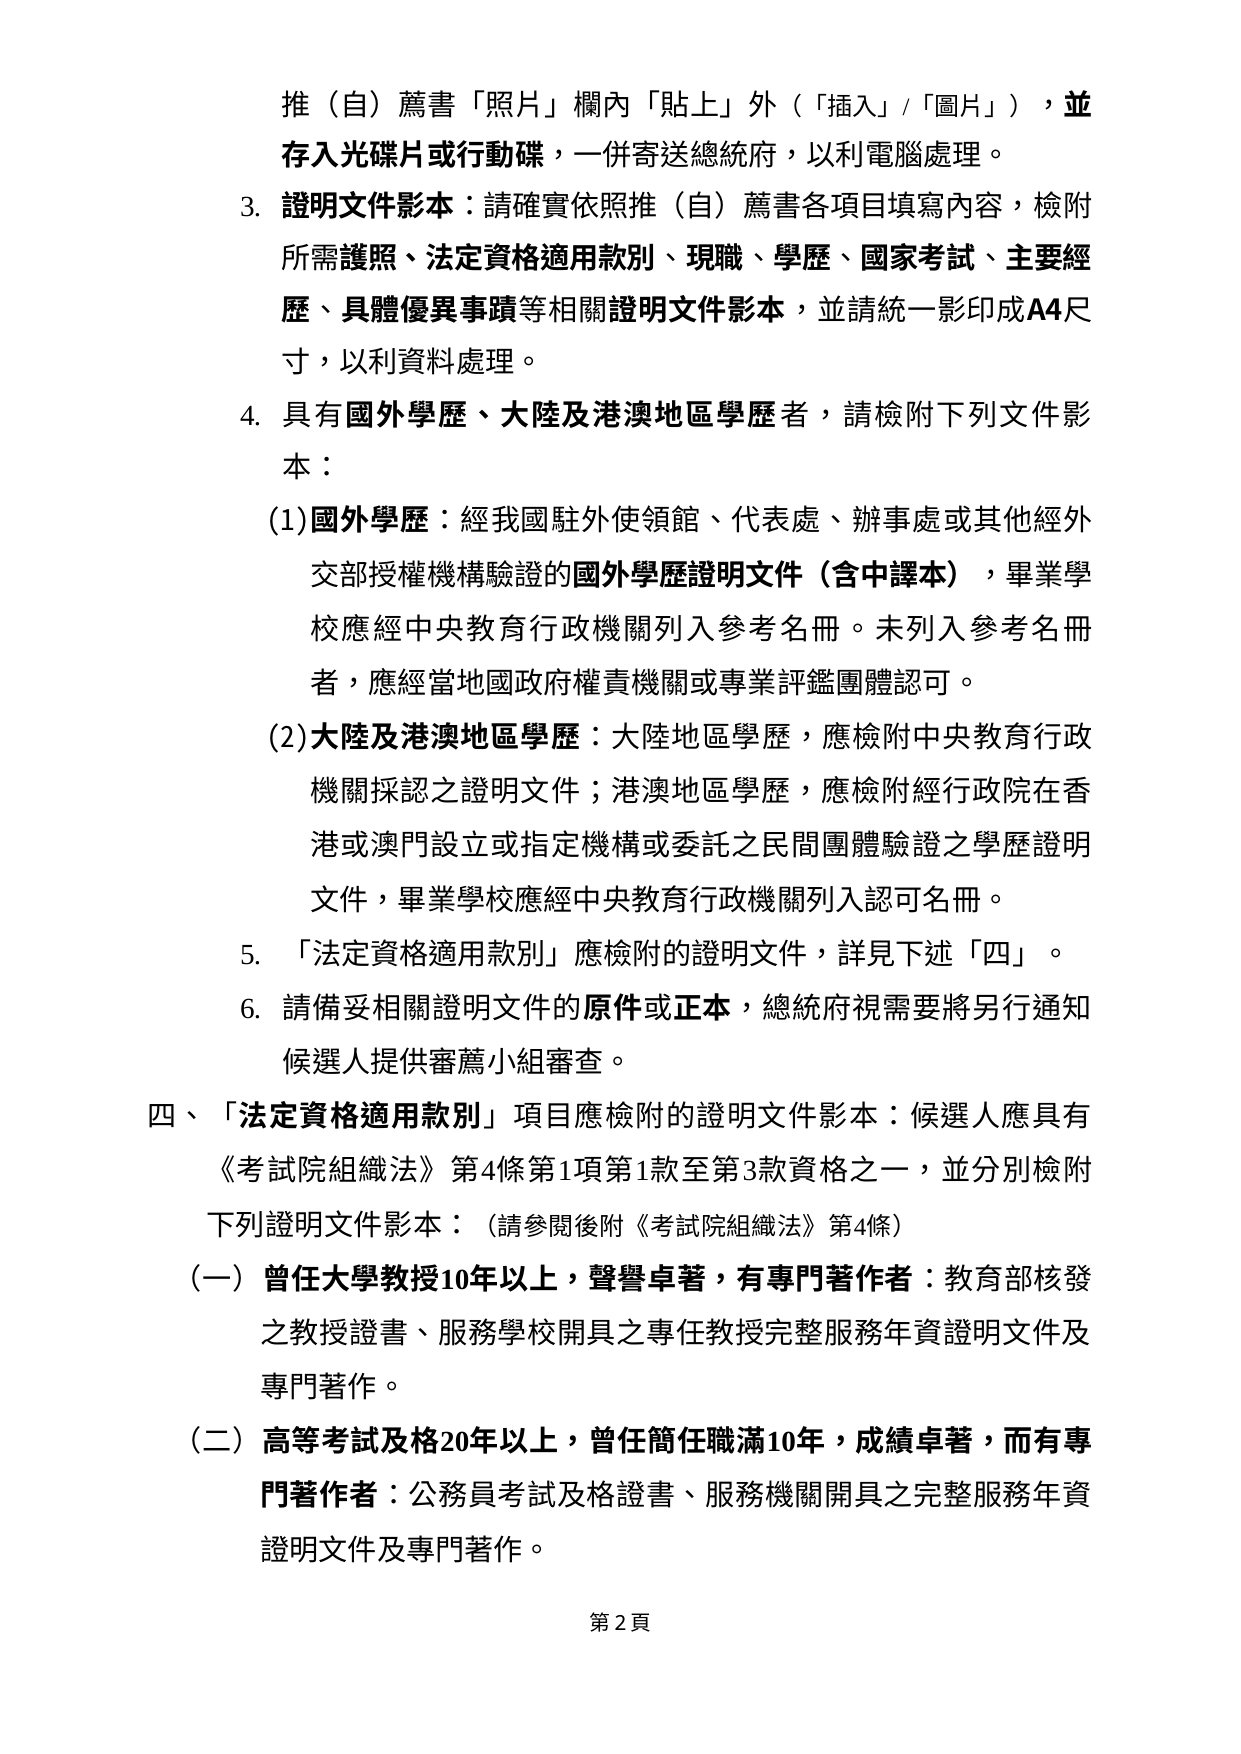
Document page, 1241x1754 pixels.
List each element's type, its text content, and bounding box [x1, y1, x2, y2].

text （二）高等考試及格20年以上，曾任簡任職滿10年，成績卓著，而有專門著作者：公務員考試及格證書、服務機關開具之完整服務年資證明文件及專門著作。 [173, 1408, 1092, 1571]
list 推（自）薦書「照片」欄內「貼上」外（「插入」/「圖片」），並存入光碟片或行動碟，一併寄送總統府，以利電腦處理。 [240, 75, 1092, 175]
text 四、「法定資格適用款別」項目應檢附的證明文件影本：候選人應具有《考試院組織法》第4條第1項第1款至第3款資格之一，並分別檢附下列證明文件影本：（請參閱後附《考試院組織法》第4條） [148, 1083, 1092, 1246]
list 請備妥相關證明文件的原件或正本，總統府視需要將另行通知候選人提供審薦小組審查。 [240, 975, 1092, 1083]
text （一）曾任大學教授10年以上，聲譽卓著，有專門著作者：教育部核發之教授證書、服務學校開具之專任教授完整服務年資證明文件及專門著作。 [173, 1246, 1092, 1408]
list 證明文件影本：請確實依照推（自）薦書各項目填寫內容，檢附所需護照、法定資格適用款別、現職、學歷、國家考試、主要經歷、具體優異事蹟等相關證明文件影本，並請統一影印成A4尺寸，以利資料處理。 [240, 175, 1092, 383]
list 大陸及港澳地區學歷：大陸地區學歷，應檢附中央教育行政機關採認之證明文件；港澳地區學歷，應檢附經行政院在香港或澳門設立或指定機構或委託之民間團體驗證之學歷證明文件，畢業學校應經中央教育行政機關列入認可名冊。 [266, 704, 1092, 921]
list 「法定資格適用款別」應檢附的證明文件，詳見下述「四」。 [240, 921, 1092, 975]
list 國外學歷：經我國駐外使領館、代表處、辦事處或其他經外交部授權機構驗證的國外學歷證明文件（含中譯本），畢業學校應經中央教育行政機關列入參考名冊。未列入參考名冊者，應經當地國政府權責機關或專業評鑑團體認可。 [266, 487, 1092, 704]
list 具有國外學歷、大陸及港澳地區學歷者，請檢附下列文件影本： [240, 383, 1092, 487]
